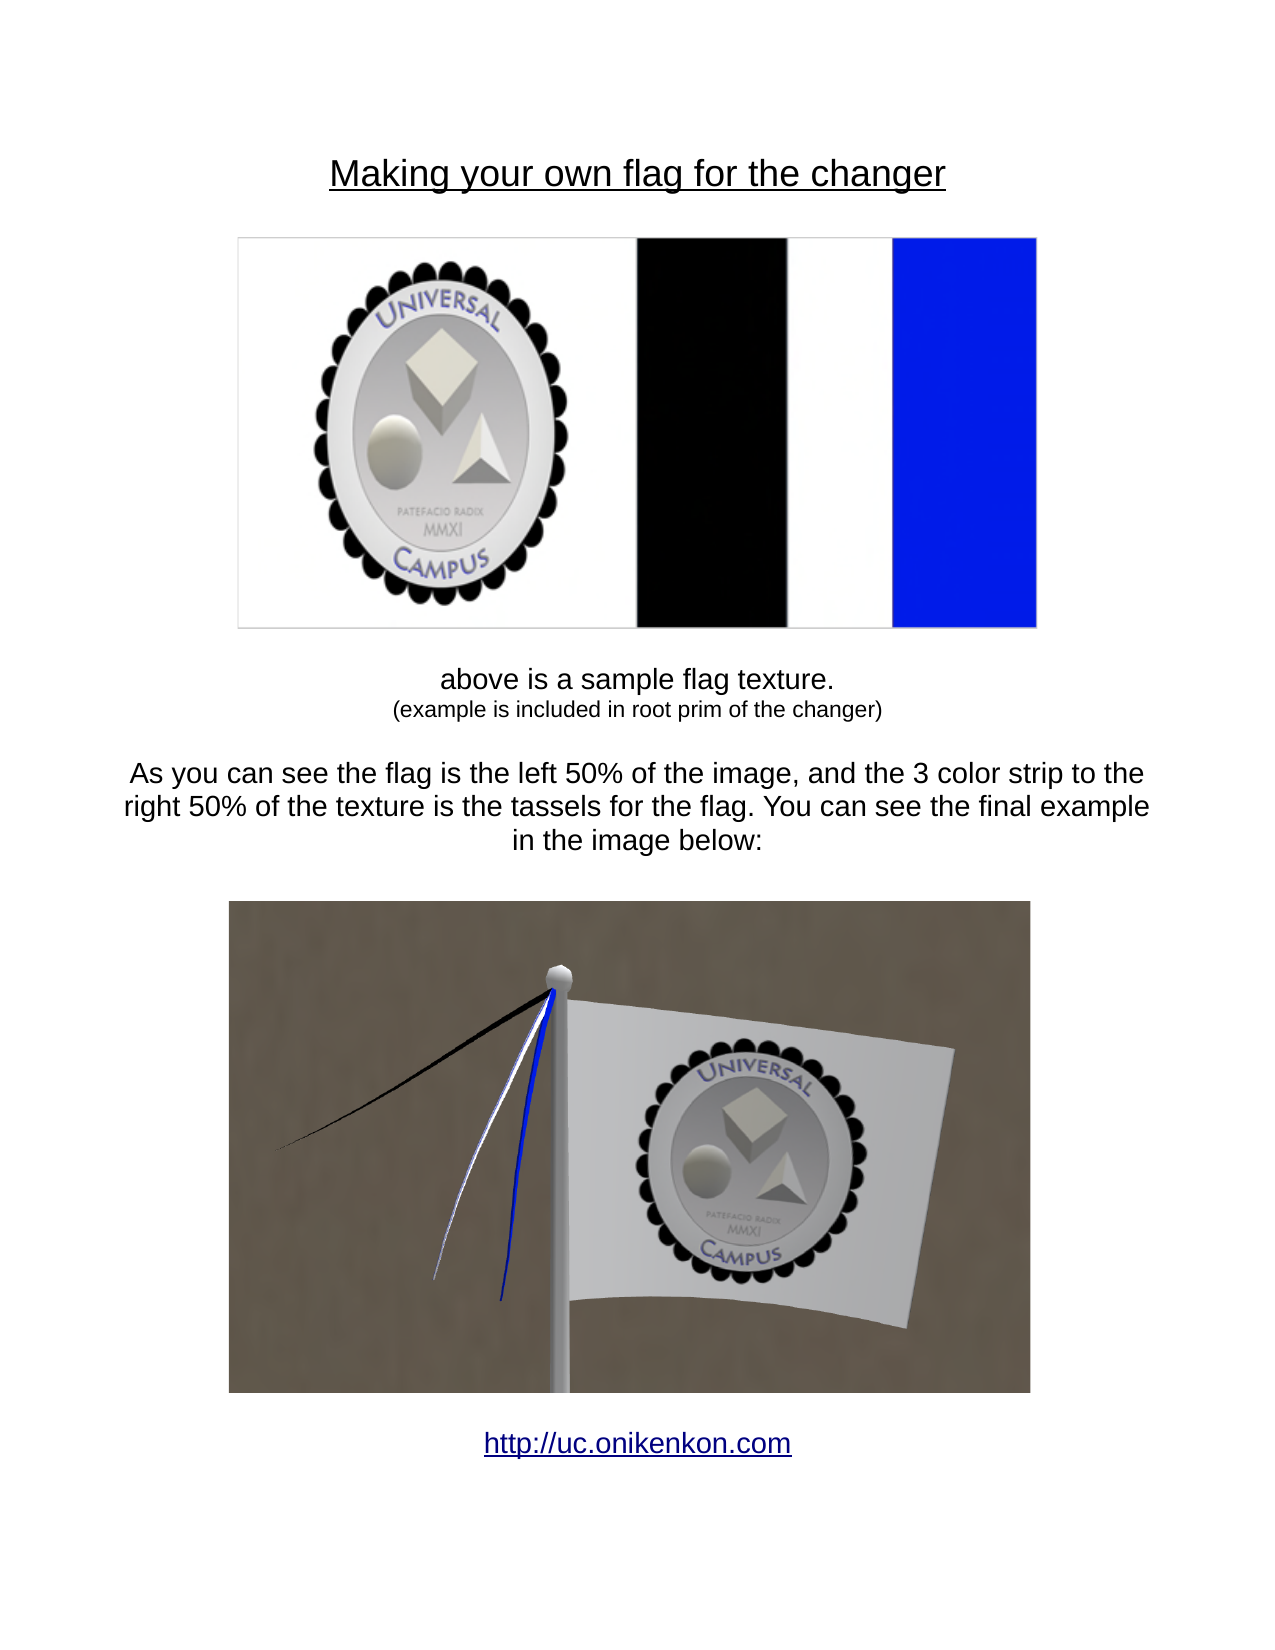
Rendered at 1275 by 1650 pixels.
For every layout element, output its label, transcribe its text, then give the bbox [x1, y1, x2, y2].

picture [228, 901, 1031, 1393]
picture [237, 237, 1038, 629]
text above is a sample flag texture. [118, 662, 1157, 696]
text Making your own flag for the changer [118, 152, 1157, 195]
text As you can see the flag is the left 50% of the image, and the 3 color strip to the right 50% of the texture is the tassels for the flag. You can see the final example in the image below: [118, 756, 1157, 856]
text http://uc.onikenkon.com [118, 1426, 1157, 1460]
text (example is included in root prim of the changer) [118, 696, 1157, 722]
